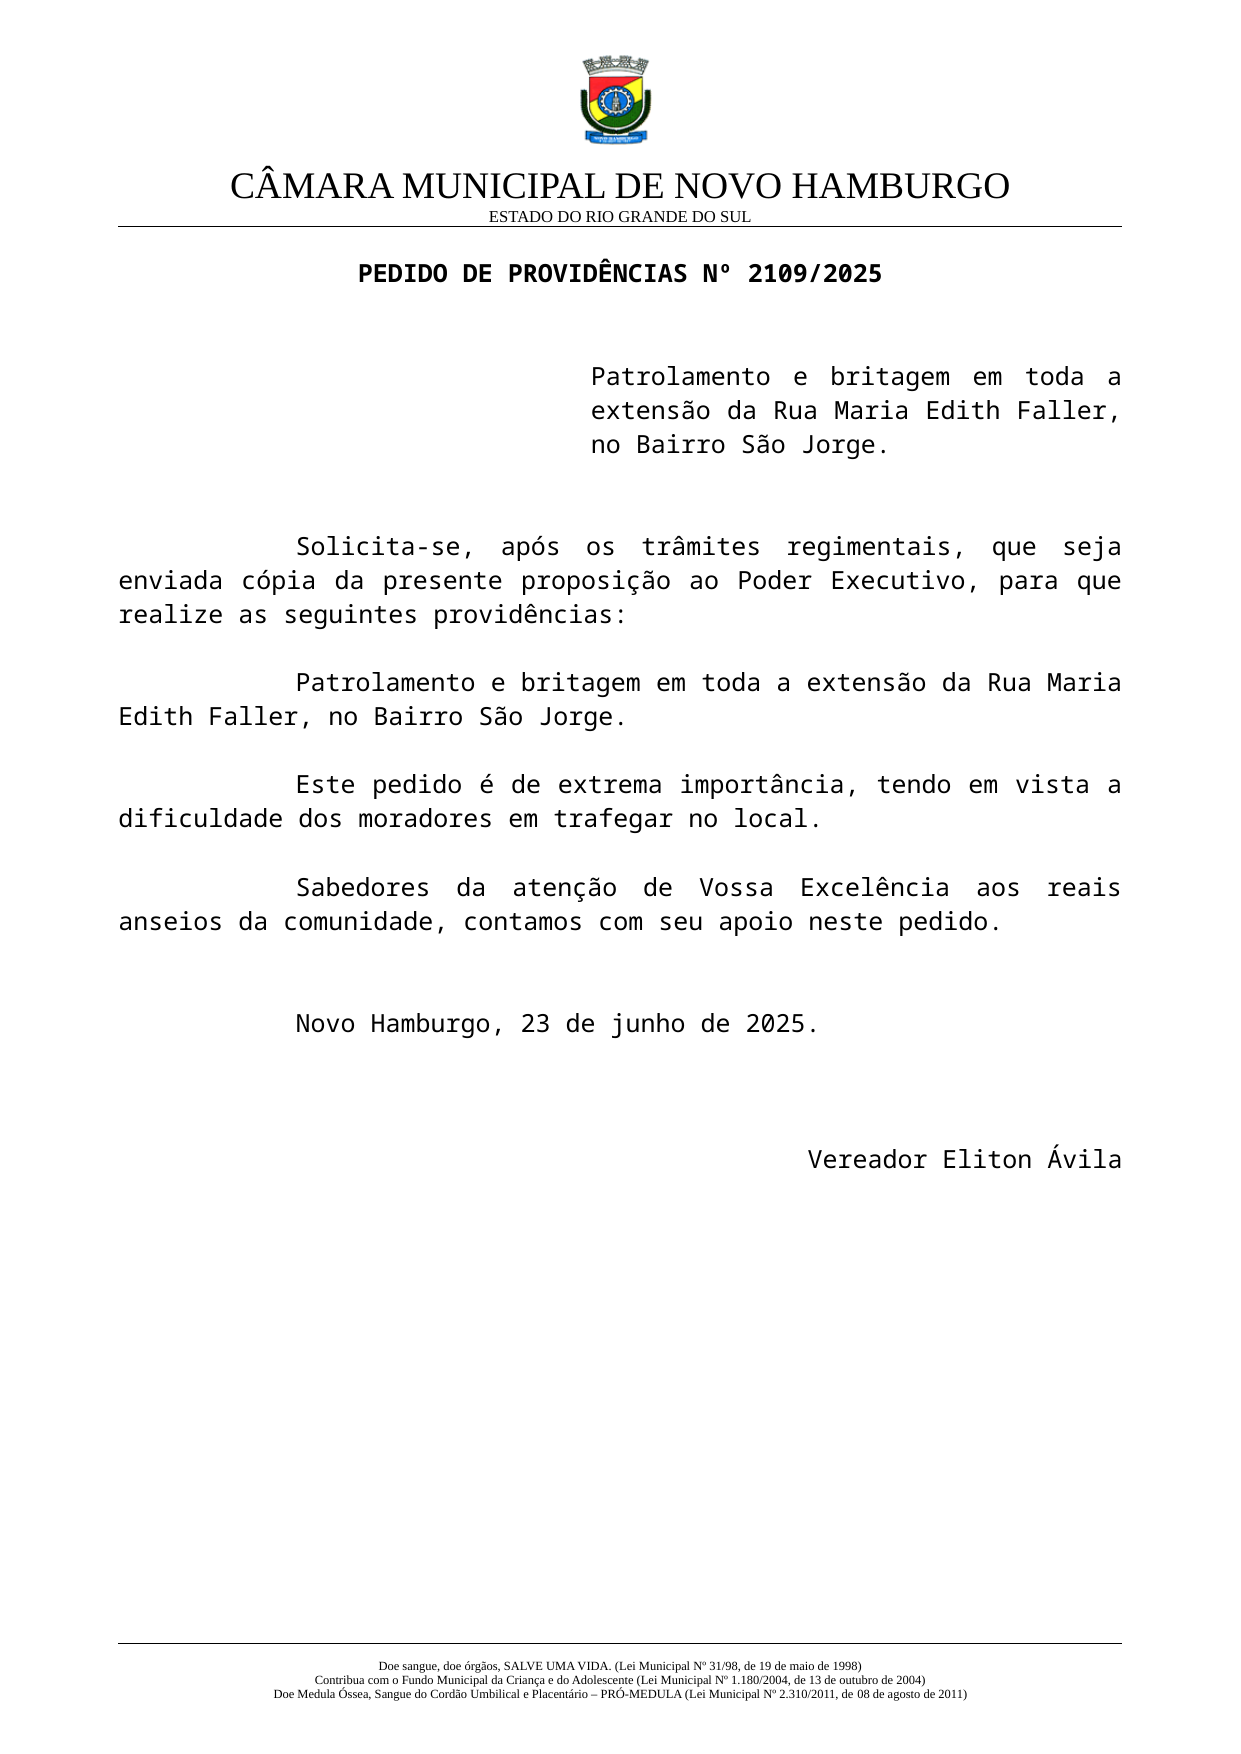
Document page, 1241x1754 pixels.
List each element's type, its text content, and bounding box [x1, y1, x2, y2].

text PEDIDO DE PROVIDÊNCIAS Nº 2109/2025 [118, 256, 1122, 290]
text Patrolamento e britagem em toda a extensão da Rua Maria Edith Faller, no Bairro São Jorge. [591, 358, 1122, 461]
text Sabedores da atenção de Vossa Excelência aos reais anseios da comunidade, contamos com seu apoio neste pedido. [118, 869, 1122, 937]
text Patrolamento e britagem em toda a extensão da Rua Maria Edith Faller, no Bairro São Jorge. [118, 665, 1122, 733]
text Solicita-se, após os trâmites regimentais, que seja enviada cópia da presente proposição ao Poder Executivo, para que realize as seguintes providências: [118, 529, 1122, 631]
text Novo Hamburgo, 23 de junho de 2025. [118, 1006, 1122, 1039]
picture [574, 48, 655, 149]
text Este pedido é de extrema importância, tendo em vista a dificuldade dos moradores em trafegar no local. [118, 767, 1122, 835]
text Vereador Eliton Ávila [118, 1142, 1122, 1244]
